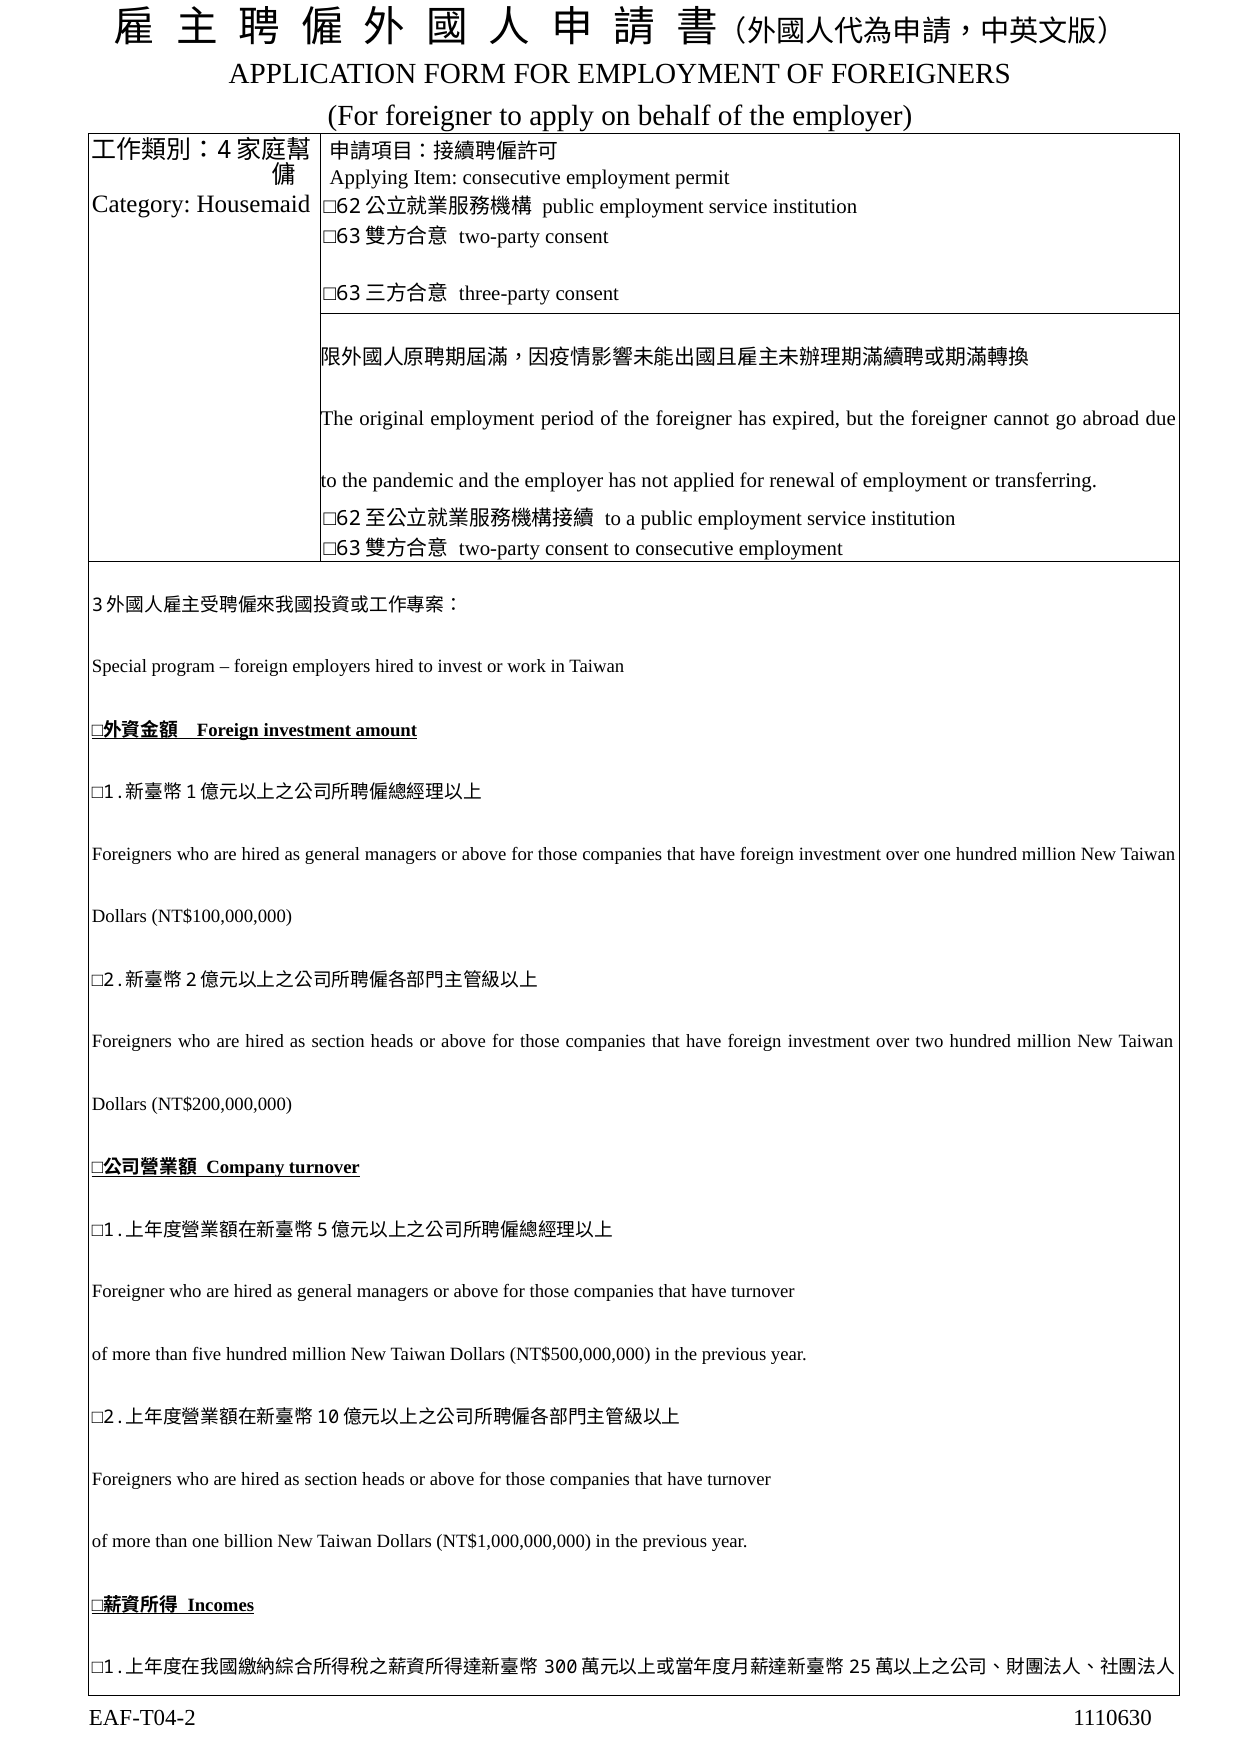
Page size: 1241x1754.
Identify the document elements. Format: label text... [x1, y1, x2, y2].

table_header [1180, 133, 1196, 313]
table_cell 限外國人原聘期屆滿，因疫情影響未能出國且雇主未辦理期滿續聘或期滿轉換 The original employment period of the foreigner has expired, but the foreigner cannot go abroad due to the pandemic and the employer has not applied for renewal of employment or transferring. □62至公立就業服務機構接續 to a public employment service institution □63雙方合意 two-party consent to consecutive employment [321, 314, 1179, 561]
table_cell [1180, 561, 1196, 1695]
text 雇 主 聘 僱 外 國 人 申 請 書（外國人代為申請，中英文版） [89, 8, 1151, 50]
text APPLICATION FORM FOR EMPLOYMENT OF FOREIGNERS [89, 50, 1151, 92]
table_header 申請項目：接續聘僱許可 Applying Item: consecutive employment permit □62公立就業服務機構 public employment service institution □63雙方合意 two-party consent □63三方合意 three-party consent [321, 134, 1179, 313]
table_cell [1180, 313, 1196, 561]
text (For foreigner to apply on behalf of the employer) [89, 92, 1151, 133]
table_cell 3外國人雇主受聘僱來我國投資或工作專案： Special program – foreign employers hired to invest or work in Taiwan □外資金額 Foreign investment amount □1.新臺幣1億元以上之公司所聘僱總經理以上 Foreigners who are hired as general managers or above for those companies that have foreign investment over one hundred million New Taiwan Dollars (NT$100,000,000) □2.新臺幣2億元以上之公司所聘僱各部門主管級以上 Foreigners who are hired as section heads or above for those companies that have foreign investment over two hundred million New Taiwan Dollars (NT$200,000,000) □公司營業額 Company turnover □1.上年度營業額在新臺幣5億元以上之公司所聘僱總經理以上 Foreigner who are hired as general managers or above for those companies that have turnover of more than five hundred million New Taiwan Dollars (NT$500,000,000) in the previous year. □2.上年度營業額在新臺幣10億元以上之公司所聘僱各部門主管級以上 Foreigners who are hired as section heads or above for those companies that have turnover of more than one billion New Taiwan Dollars (NT$1,000,000,000) in the previous year. □薪資所得 Incomes □1.上年度在我國繳納綜合所得稅之薪資所得達新臺幣300萬元以上或當年度月薪達新臺幣25萬以上之公司、財團法人、社團法人 [89, 562, 1179, 1695]
table_header 工作類別：4家庭幫傭 Category: Housemaid [89, 134, 320, 561]
